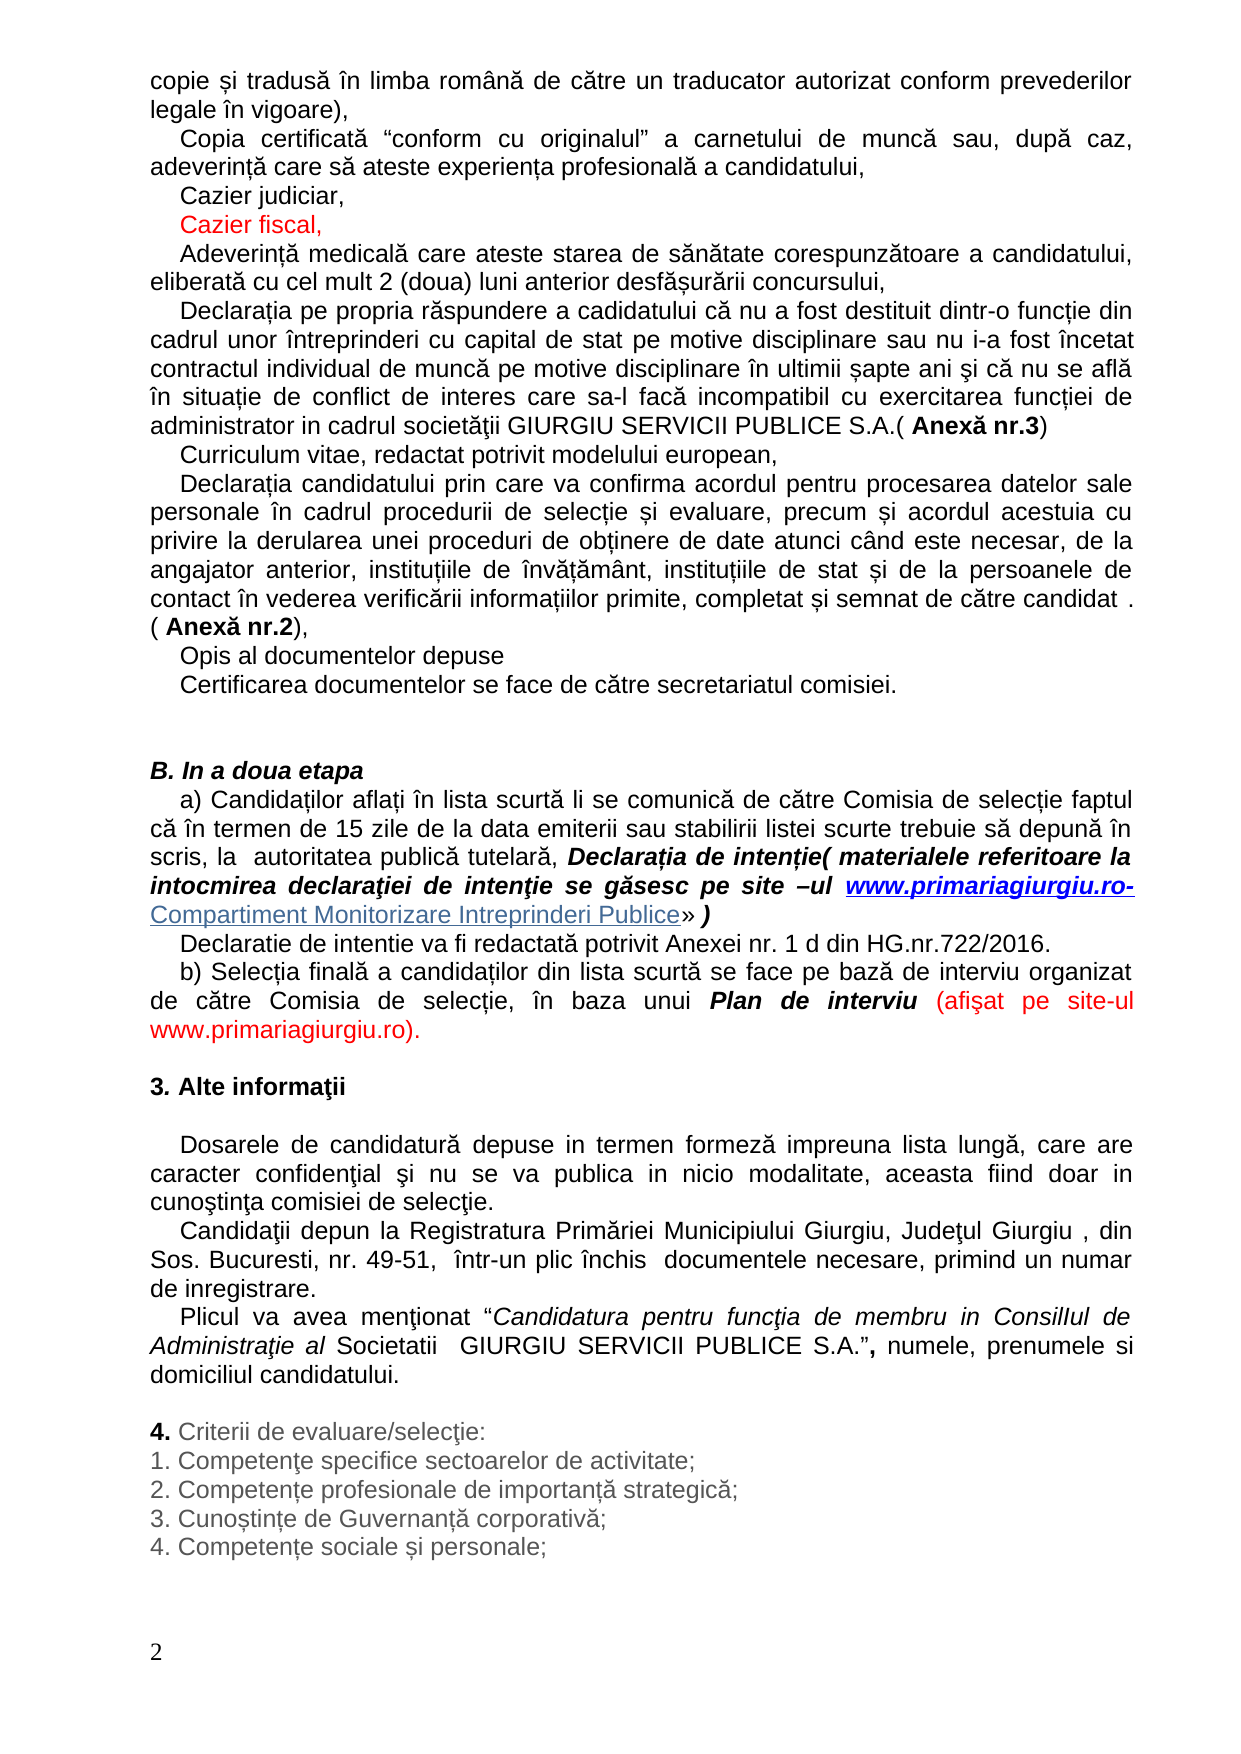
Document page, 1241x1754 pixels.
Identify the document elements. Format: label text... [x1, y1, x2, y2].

text Candidaţii depun la Registratura Primăriei Municipiului Giurgiu, Judeţul Giurgiu , din Sos. Bucuresti, nr. 49-51, într-un plic închis documentele necesare, primind un numar de inregistrare. [150, 1216, 1134, 1302]
text Curriculum vitae, redactat potrivit modelului european, [150, 440, 1134, 468]
text 4. Criterii de evaluare/selecţie: [150, 1417, 1134, 1446]
text Cazier fiscal, [150, 210, 1134, 238]
text Copia certificată “conform cu originalul” a carnetului de muncă sau, după caz, adeverință care să ateste experiența profesională a candidatului, [150, 123, 1134, 181]
text Declarația candidatului prin care va confirma acordul pentru procesarea datelor sale personale în cadrul procedurii de selecție și evaluare, precum și acordul acestuia cu privire la derularea unei proceduri de obținere de date atunci când este necesar, de la angajator anterior, instituțiile de învățământ, instituțiile de stat și de la persoanele de contact în vederea verificării informațiilor primite, completat și semnat de către candidat .( Anexă nr.2), [150, 468, 1134, 641]
text Declaratie de intentie va fi redactată potrivit Anexei nr. 1 d din HG.nr.722/2016. [150, 928, 1134, 957]
text Declarația pe propria răspundere a cadidatului că nu a fost destituit dintr-o funcție din cadrul unor întreprinderi cu capital de stat pe motive disciplinare sau nu i-a fost încetat contractul individual de muncă pe motive disciplinare în ultimii șapte ani şi că nu se află în situație de conflict de interes care sa-l facă incompatibil cu exercitarea funcției de administrator in cadrul societăţii GIURGIU SERVICII PUBLICE S.A.( Anexă nr.3) [150, 296, 1134, 440]
text b) Selecția finală a candidaților din lista scurtă se face pe bază de interviu organizat de către Comisia de selecție, în baza unui Plan de interviu (afişat pe site-ul www.primariagiurgiu.ro). [150, 957, 1134, 1043]
text a) Candidaților aflați în lista scurtă li se comunică de către Comisia de selecție faptul că în termen de 15 zile de la data emiterii sau stabilirii listei scurte trebuie să depună în scris, la autoritatea publică tutelară, Declarația de intenție( materialele referitoare la intocmirea declaraţiei de intenţie se găsesc pe site –ul www.primariagiurgiu.ro- Compartiment Monitorizare Intreprinderi Publice» ) [150, 785, 1134, 928]
text Plicul va avea menţionat “Candidatura pentru funcţia de membru in ConsilIul de Administraţie al Societatii GIURGIU SERVICII PUBLICE S.A.”, numele, prenumele si domiciliul candidatului. [150, 1302, 1134, 1388]
text Certificarea documentelor se face de către secretariatul comisiei. [150, 670, 1134, 698]
text Dosarele de candidatură depuse in termen formeză impreuna lista lungă, care are caracter confidenţial şi nu se va publica in nicio modalitate, aceasta fiind doar in cunoştinţa comisiei de selecţie. [150, 1130, 1134, 1216]
text Cazier judiciar, [150, 181, 1134, 210]
text Opis al documentelor depuse [150, 641, 1134, 670]
text B. In a doua etapa [150, 756, 1134, 785]
text Adeverință medicală care ateste starea de sănătate corespunzătoare a candidatului, eliberată cu cel mult 2 (doua) luni anterior desfășurării concursului, [150, 238, 1134, 296]
text copie și tradusă în limba română de către un traducator autorizat conform prevederilor legale în vigoare), [150, 66, 1134, 123]
text 1. Competenţe specifice sectoarelor de activitate; 2. Competențe profesionale de importanță strategică; 3. Cunoștințe de Guvernanță corporativă; 4. Competențe sociale și personale; [150, 1446, 1134, 1561]
text 3. Alte informaţii [150, 1072, 1134, 1101]
